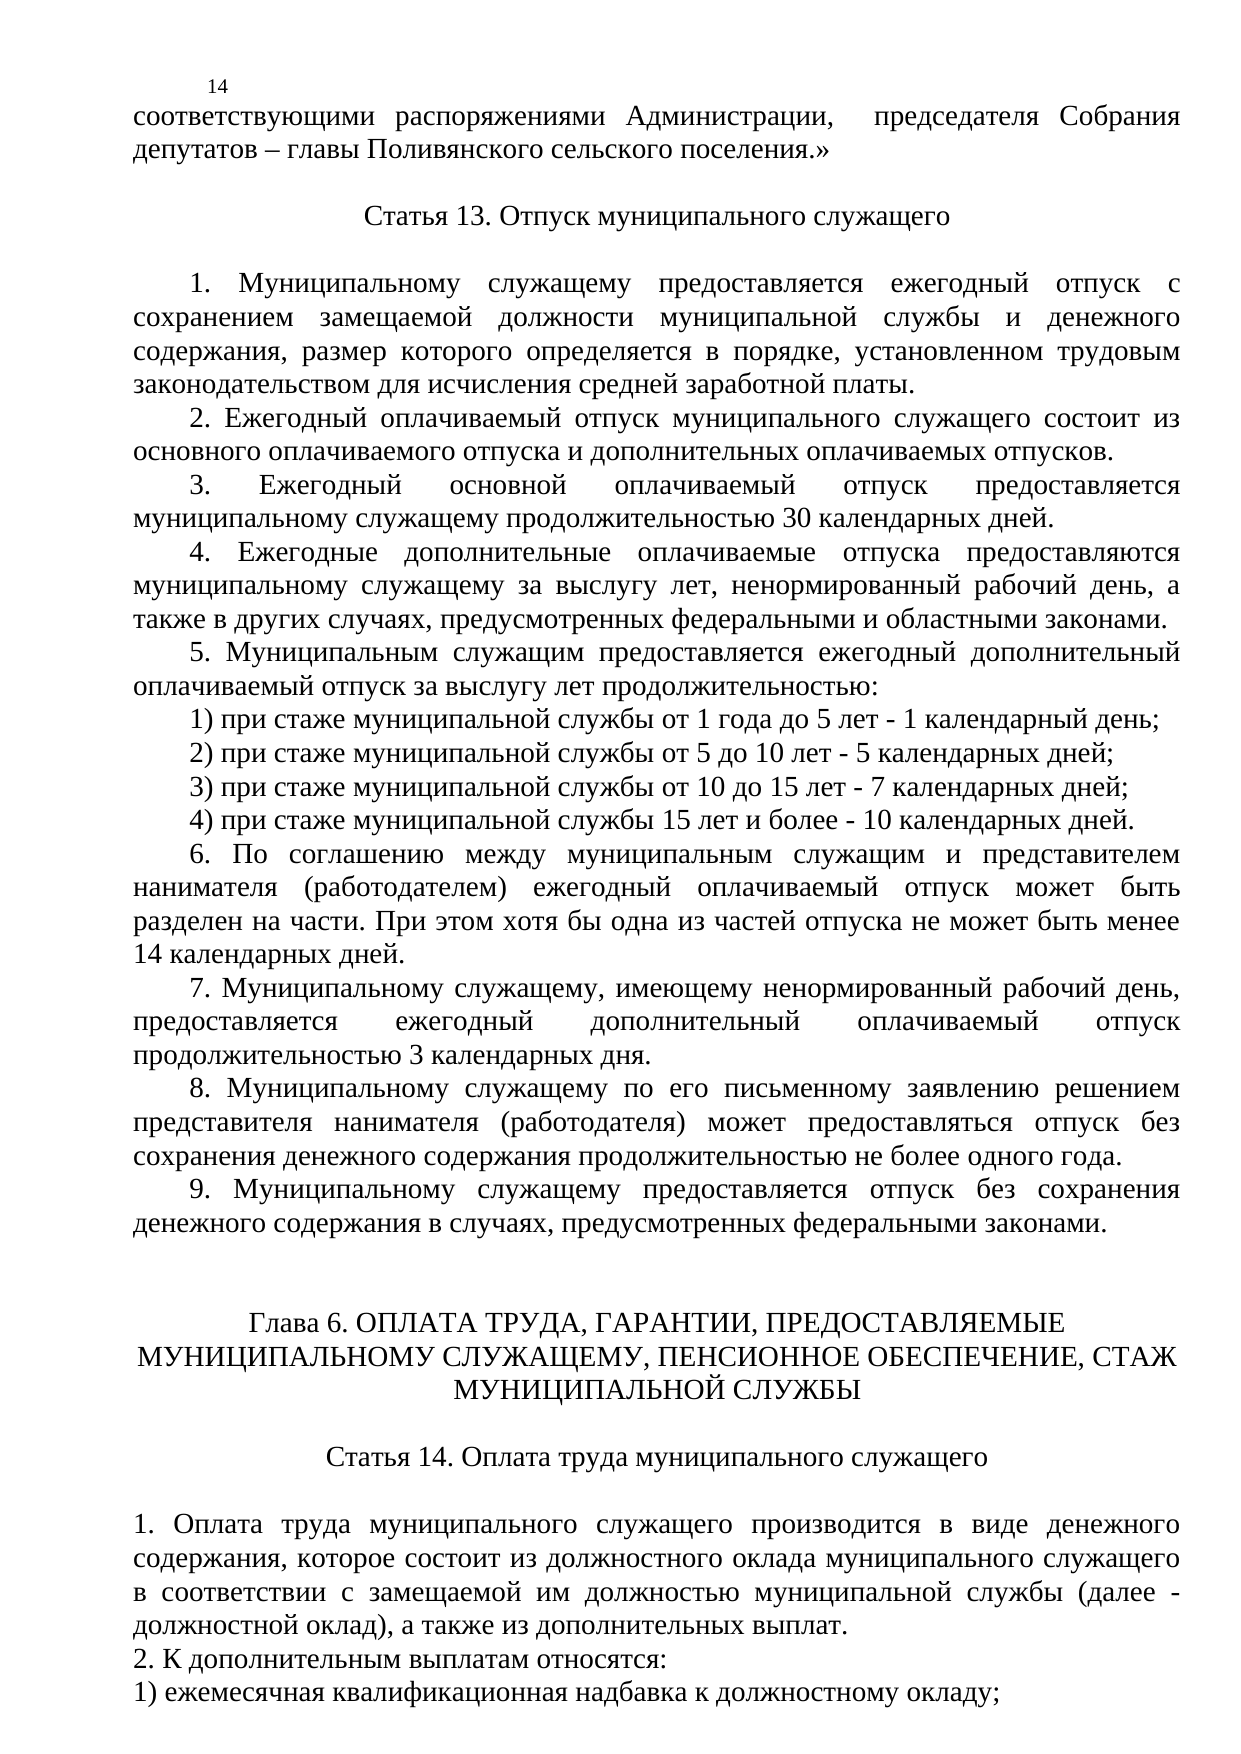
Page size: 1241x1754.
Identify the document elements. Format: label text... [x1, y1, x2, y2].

text 2. Ежегодный оплачиваемый отпуск муниципального служащего состоит из основного оплачиваемого отпуска и дополнительных оплачиваемых отпусков. [133, 400, 1181, 467]
text 9. Муниципальному служащему предоставляется отпуск без сохранения денежного содержания в случаях, предусмотренных федеральными законами. [133, 1171, 1181, 1238]
text 1) при стаже муниципальной службы от 1 года до 5 лет - 1 календарный день; [133, 702, 1181, 735]
text 3) при стаже муниципальной службы от 10 до 15 лет - 7 календарных дней; [133, 769, 1181, 802]
text 8. Муниципальному служащему по его письменному заявлению решением представителя нанимателя (работодателя) может предоставляться отпуск без сохранения денежного содержания продолжительностью не более одного года. [133, 1071, 1181, 1171]
text 6. По соглашению между муниципальным служащим и представителем нанимателя (работодателем) ежегодный оплачиваемый отпуск может быть разделен на части. При этом хотя бы одна из частей отпуска не может быть менее 14 календарных дней. [133, 836, 1181, 970]
text 7. Муниципальному служащему, имеющему ненормированный рабочий день, предоставляется ежегодный дополнительный оплачиваемый отпуск продолжительностью 3 календарных дня. [133, 970, 1181, 1071]
subtitle Статья 14. Оплата труда муниципального служащего [133, 1439, 1181, 1473]
subtitle Глава 6. ОПЛАТА ТРУДА, ГАРАНТИИ, ПРЕДОСТАВЛЯЕМЫЕ МУНИЦИПАЛЬНОМУ СЛУЖАЩЕМУ, ПЕНСИОННОЕ ОБЕСПЕЧЕНИЕ, СТАЖ МУНИЦИПАЛЬНОЙ СЛУЖБЫ [133, 1305, 1181, 1406]
subtitle Статья 13. Отпуск муниципального служащего [133, 198, 1181, 232]
subtitle 1. Оплата труда муниципального служащего производится в виде денежного содержания, которое состоит из должностного оклада муниципального служащего в соответствии с замещаемой им должностью муниципальной службы (далее - должностной оклад), а также из дополнительных выплат. [133, 1507, 1181, 1641]
text 1. Муниципальному служащему предоставляется ежегодный отпуск с сохранением замещаемой должности муниципальной службы и денежного содержания, размер которого определяется в порядке, установленном трудовым законодательством для исчисления средней заработной платы. [133, 266, 1181, 400]
text 5. Муниципальным служащим предоставляется ежегодный дополнительный оплачиваемый отпуск за выслугу лет продолжительностью: [133, 634, 1181, 702]
text 3. Ежегодный основной оплачиваемый отпуск предоставляется муниципальному служащему продолжительностью 30 календарных дней. [133, 467, 1181, 534]
text 4) при стаже муниципальной службы 15 лет и более - 10 календарных дней. [133, 802, 1181, 836]
text 2) при стаже муниципальной службы от 5 до 10 лет - 5 календарных дней; [133, 735, 1181, 769]
text 4. Ежегодные дополнительные оплачиваемые отпуска предоставляются муниципальному служащему за выслугу лет, ненормированный рабочий день, а также в других случаях, предусмотренных федеральными и областными законами. [133, 534, 1181, 634]
subtitle соответствующими распоряжениями Администрации, председателя Собрания депутатов – главы Поливянского сельского поселения.» [133, 98, 1181, 165]
subtitle 1) ежемесячная квалификационная надбавка к должностному окладу; [133, 1674, 1181, 1708]
subtitle 2. К дополнительным выплатам относятся: [133, 1641, 1181, 1674]
